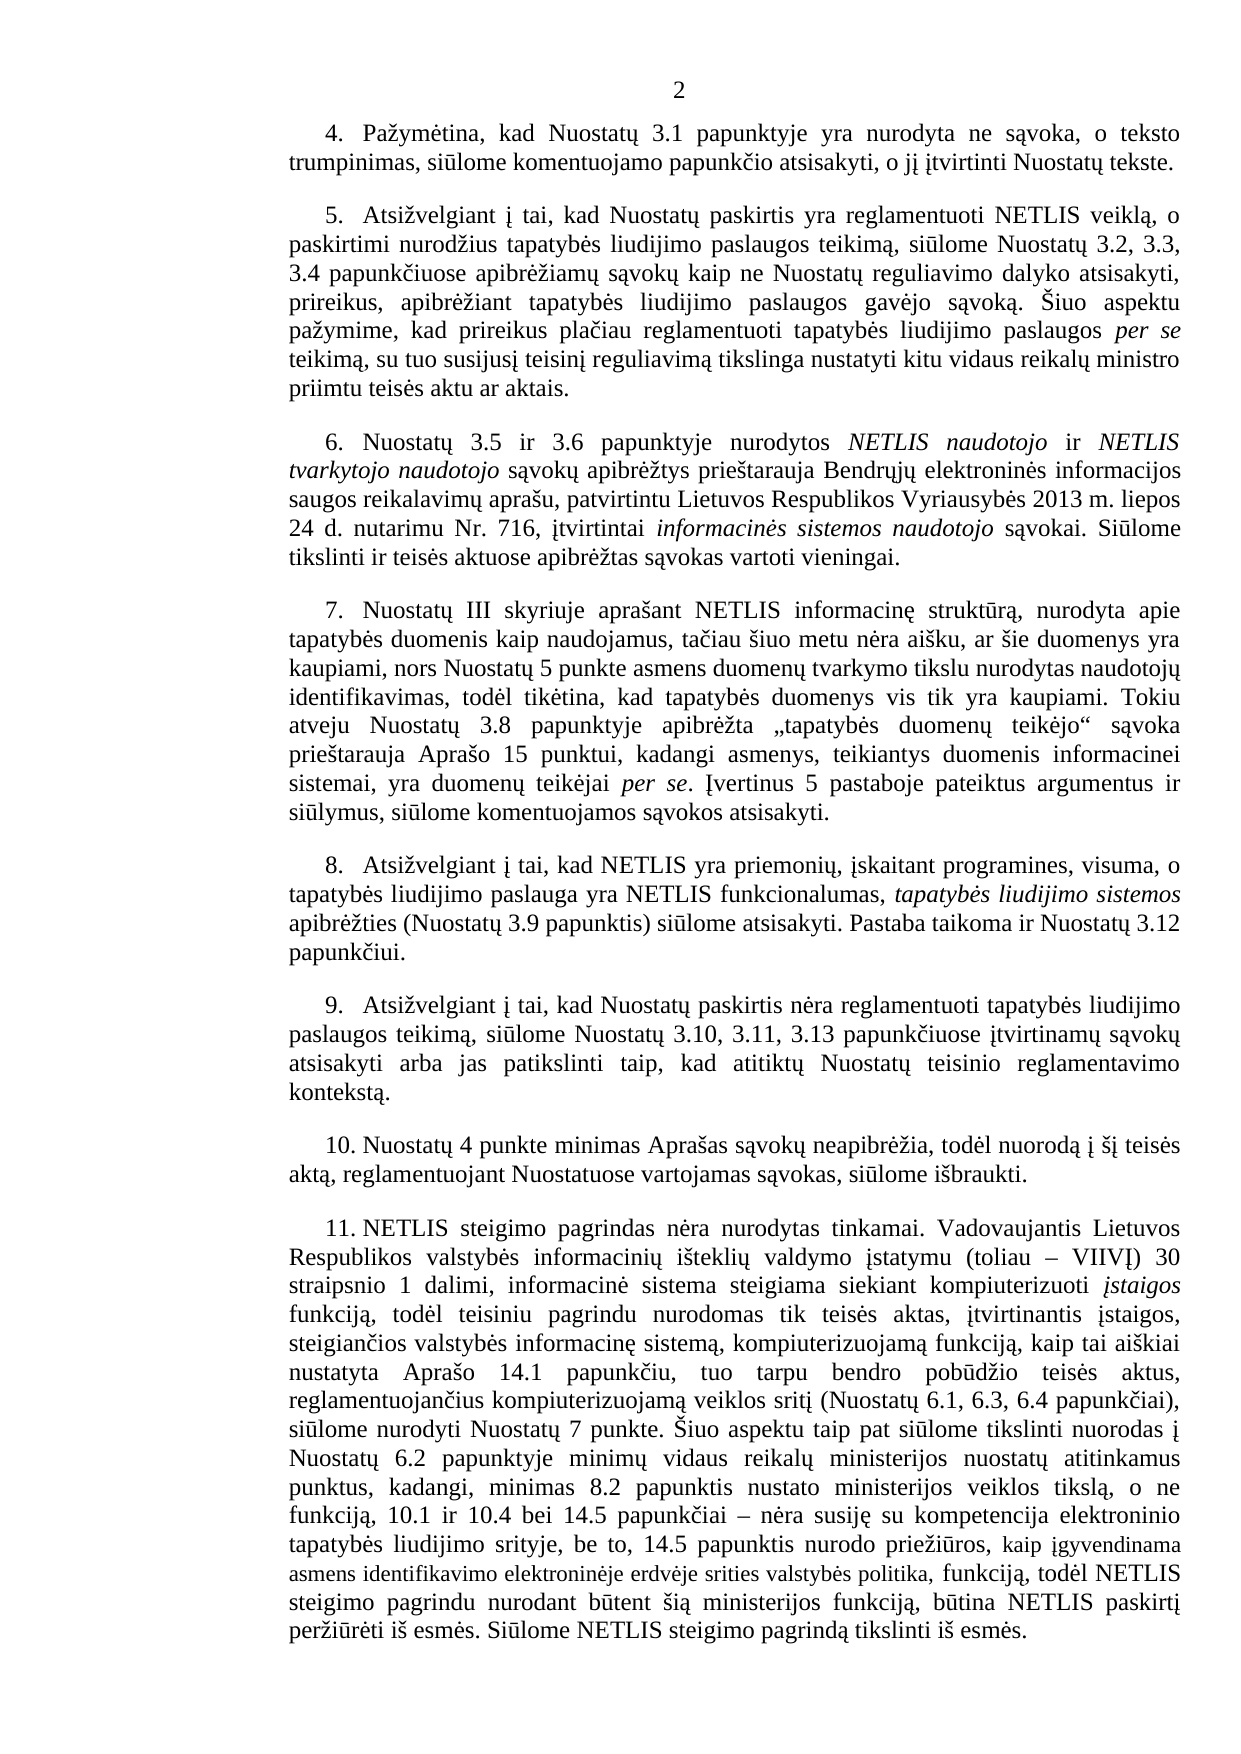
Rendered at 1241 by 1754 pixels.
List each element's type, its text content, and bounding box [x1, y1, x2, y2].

list Atsižvelgiant į tai, kad Nuostatų paskirtis yra reglamentuoti NETLIS veiklą, o paskirtimi nurodžius tapatybės liudijimo paslaugos teikimą, siūlome Nuostatų 3.2, 3.3, 3.4 papunkčiuose apibrėžiamų sąvokų kaip ne Nuostatų reguliavimo dalyko atsisakyti, prireikus, apibrėžiant tapatybės liudijimo paslaugos gavėjo sąvoką. Šiuo aspektu pažymime, kad prireikus plačiau reglamentuoti tapatybės liudijimo paslaugos per se teikimą, su tuo susijusį teisinį reguliavimą tikslinga nustatyti kitu vidaus reikalų ministro priimtu teisės aktu ar aktais. [251, 201, 1181, 402]
list Nuostatų III skyriuje aprašant NETLIS informacinę struktūrą, nurodyta apie tapatybės duomenis kaip naudojamus, tačiau šiuo metu nėra aišku, ar šie duomenys yra kaupiami, nors Nuostatų 5 punkte asmens duomenų tvarkymo tikslu nurodytas naudotojų identifikavimas, todėl tikėtina, kad tapatybės duomenys vis tik yra kaupiami. Tokiu atveju Nuostatų 3.8 papunktyje apibrėžta „tapatybės duomenų teikėjo“ sąvoka prieštarauja Aprašo 15 punktui, kadangi asmenys, teikiantys duomenis informacinei sistemai, yra duomenų teikėjai per se. Įvertinus 5 pastaboje pateiktus argumentus ir siūlymus, siūlome komentuojamos sąvokos atsisakyti. [251, 596, 1181, 826]
list Nuostatų 3.5 ir 3.6 papunktyje nurodytos NETLIS naudotojo ir NETLIS tvarkytojo naudotojo sąvokų apibrėžtys prieštarauja Bendrųjų elektroninės informacijos saugos reikalavimų aprašu, patvirtintu Lietuvos Respublikos Vyriausybės 2013 m. liepos 24 d. nutarimu Nr. 716, įtvirtintai informacinės sistemos naudotojo sąvokai. Siūlome tikslinti ir teisės aktuose apibrėžtas sąvokas vartoti vieningai. [251, 427, 1181, 571]
list NETLIS steigimo pagrindas nėra nurodytas tinkamai. Vadovaujantis Lietuvos Respublikos valstybės informacinių išteklių valdymo įstatymu (toliau – VIIVĮ) 30 straipsnio 1 dalimi, informacinė sistema steigiama siekiant kompiuterizuoti įstaigos funkciją, todėl teisiniu pagrindu nurodomas tik teisės aktas, įtvirtinantis įstaigos, steigiančios valstybės informacinę sistemą, kompiuterizuojamą funkciją, kaip tai aiškiai nustatyta Aprašo 14.1 papunkčiu, tuo tarpu bendro pobūdžio teisės aktus, reglamentuojančius kompiuterizuojamą veiklos sritį (Nuostatų 6.1, 6.3, 6.4 papunkčiai), siūlome nurodyti Nuostatų 7 punkte. Šiuo aspektu taip pat siūlome tikslinti nuorodas į Nuostatų 6.2 papunktyje minimų vidaus reikalų ministerijos nuostatų atitinkamus punktus, kadangi, minimas 8.2 papunktis nustato ministerijos veiklos tikslą, o ne funkciją, 10.1 ir 10.4 bei 14.5 papunkčiai – nėra susiję su kompetencija elektroninio tapatybės liudijimo srityje, be to, 14.5 papunktis nurodo priežiūros, kaip įgyvendinama asmens identifikavimo elektroninėje erdvėje srities valstybės politika, funkciją, todėl NETLIS steigimo pagrindu nurodant būtent šią ministerijos funkciją, būtina NETLIS paskirtį peržiūrėti iš esmės. Siūlome NETLIS steigimo pagrindą tikslinti iš esmės. [251, 1213, 1181, 1644]
list Pažymėtina, kad Nuostatų 3.1 papunktyje yra nurodyta ne sąvoka, o teksto trumpinimas, siūlome komentuojamo papunkčio atsisakyti, o jį įtvirtinti Nuostatų tekste. [251, 118, 1181, 176]
list Nuostatų 4 punkte minimas Aprašas sąvokų neapibrėžia, todėl nuorodą į šį teisės aktą, reglamentuojant Nuostatuose vartojamas sąvokas, siūlome išbraukti. [251, 1131, 1181, 1188]
list Atsižvelgiant į tai, kad NETLIS yra priemonių, įskaitant programines, visuma, o tapatybės liudijimo paslauga yra NETLIS funkcionalumas, tapatybės liudijimo sistemos apibrėžties (Nuostatų 3.9 papunktis) siūlome atsisakyti. Pastaba taikoma ir Nuostatų 3.12 papunkčiui. [251, 851, 1181, 966]
list Atsižvelgiant į tai, kad Nuostatų paskirtis nėra reglamentuoti tapatybės liudijimo paslaugos teikimą, siūlome Nuostatų 3.10, 3.11, 3.13 papunkčiuose įtvirtinamų sąvokų atsisakyti arba jas patikslinti taip, kad atitiktų Nuostatų teisinio reglamentavimo kontekstą. [251, 991, 1181, 1106]
